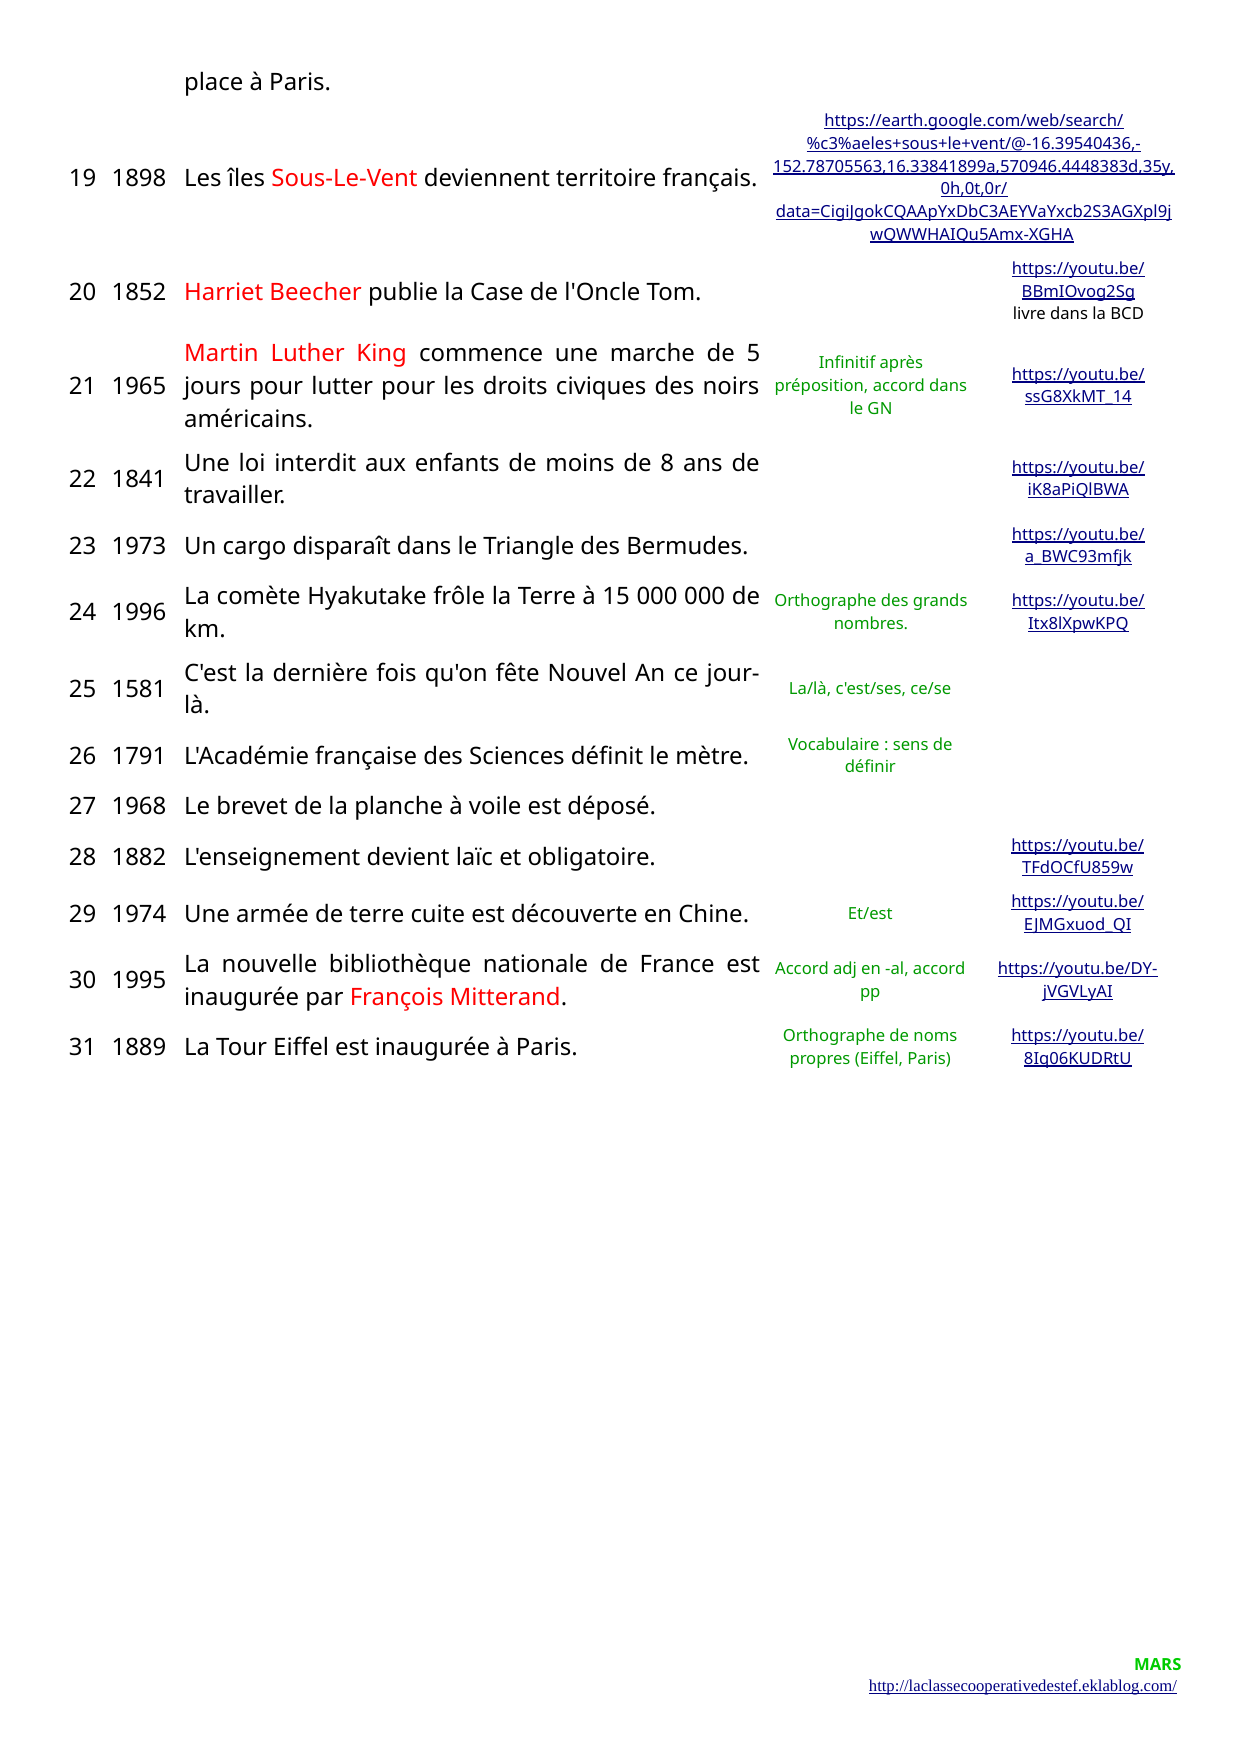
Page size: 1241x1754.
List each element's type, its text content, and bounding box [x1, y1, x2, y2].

table_cell 1581 [106, 650, 178, 727]
table_cell 1852 [106, 251, 178, 330]
table_cell 1968 [106, 784, 178, 827]
table_cell C'est la dernière fois qu'on fête Nouvel An ce jour-là. [178, 650, 766, 727]
table_cell L'enseignement devient laïc et obligatoire. [178, 828, 766, 884]
table_cell Une loi interdit aux enfants de moins de 8 ans de travailler. [178, 440, 766, 516]
table_cell 20 [59, 251, 106, 330]
table_cell Une armée de terre cuite est découverte en Chine. [178, 884, 766, 941]
table_cell [766, 59, 974, 103]
table_cell 22 [59, 440, 106, 516]
table_cell [766, 828, 974, 884]
table_cell La comète Hyakutake frôle la Terre à 15 000 000 de km. [178, 573, 766, 650]
table_cell 1965 [106, 330, 178, 440]
table_cell [766, 1075, 974, 1119]
table_cell https://youtu.be/ssG8XkMT_14 [975, 330, 1181, 440]
table_cell 27 [59, 784, 106, 827]
table_cell La nouvelle bibliothèque nationale de France est inaugurée par François Mitterand. [178, 941, 766, 1018]
table_cell https://youtu.be/a_BWC93mfjk [975, 516, 1181, 573]
table_cell [766, 440, 975, 516]
table_cell 23 [59, 516, 106, 573]
table_cell La/là, c'est/ses, ce/se [766, 650, 974, 727]
table_cell [106, 59, 178, 103]
table_cell https://earth.google.com/web/search/%c3%aeles+sous+le+vent/@-16.39540436,-152.78705563,16.33841899a,570946.4448383d,35y,0h,0t,0r/data=CigiJgokCQAApYxDbC3AEYVaYxcb2S3AGXpl9jwQWWHAIQu5Amx-XGHA [766, 103, 1181, 251]
table_cell Le brevet de la planche à voile est déposé. [178, 784, 766, 827]
table_cell [766, 784, 974, 827]
table_cell Martin Luther King commence une marche de 5 jours pour lutter pour les droits civiques des noirs américains. [178, 330, 766, 440]
table_cell 1841 [106, 440, 178, 516]
table_cell [59, 1075, 106, 1119]
table_cell 29 [59, 884, 106, 941]
table_cell https://youtu.be/Itx8lXpwKPQ [975, 573, 1181, 650]
table_cell Accord adj en -al, accord pp [766, 941, 974, 1018]
table_cell 25 [59, 650, 106, 727]
table_cell 24 [59, 573, 106, 650]
table_cell Harriet Beecher publie la Case de l'Oncle Tom. [178, 251, 766, 330]
table_cell [974, 650, 1181, 727]
table_cell [178, 1075, 766, 1119]
table_cell 1996 [106, 573, 178, 650]
table_cell [974, 784, 1181, 827]
table_cell [974, 727, 1181, 783]
table_cell 1974 [106, 884, 178, 941]
table_cell https://youtu.be/iK8aPiQlBWA [975, 440, 1181, 516]
table_cell 21 [59, 330, 106, 440]
table_cell place à Paris. [178, 59, 766, 103]
table_cell https://youtu.be/BBmIOvog2Sg livre dans la BCD [975, 251, 1181, 330]
table_cell Vocabulaire : sens de définir [766, 727, 974, 783]
table_cell 1898 [106, 103, 178, 251]
table_cell L'Académie française des Sciences définit le mètre. [178, 727, 766, 783]
table_cell 28 [59, 828, 106, 884]
table_cell https://youtu.be/TFdOCfU859w [974, 828, 1181, 884]
table_cell 1882 [106, 828, 178, 884]
table_cell La Tour Eiffel est inaugurée à Paris. [178, 1018, 766, 1075]
table_cell Orthographe des grands nombres. [766, 573, 975, 650]
table_cell [974, 59, 1181, 103]
table_cell Et/est [766, 884, 974, 941]
table_cell Un cargo disparaît dans le Triangle des Bermudes. [178, 516, 766, 573]
table_cell 1995 [106, 941, 178, 1018]
table_cell 31 [59, 1018, 106, 1075]
table_cell https://youtu.be/EJMGxuod_QI [974, 884, 1181, 941]
table_cell https://youtu.be/DY-jVGVLyAI [974, 941, 1181, 1018]
table_cell [766, 516, 975, 573]
table_cell 1791 [106, 727, 178, 783]
table_cell Infinitif après préposition, accord dans le GN [766, 330, 975, 440]
table_cell 1889 [106, 1018, 178, 1075]
table_cell Orthographe de noms propres (Eiffel, Paris) [766, 1018, 974, 1075]
table_cell 26 [59, 727, 106, 783]
table_cell 1973 [106, 516, 178, 573]
table_cell [974, 1075, 1181, 1119]
table_cell https://youtu.be/8Iq06KUDRtU [974, 1018, 1181, 1075]
table_cell 19 [59, 103, 106, 251]
table_cell [106, 1075, 178, 1119]
table_cell [59, 59, 106, 103]
table_cell 30 [59, 941, 106, 1018]
table_cell [766, 251, 975, 330]
table_cell Les îles Sous-Le-Vent deviennent territoire français. [178, 103, 766, 251]
